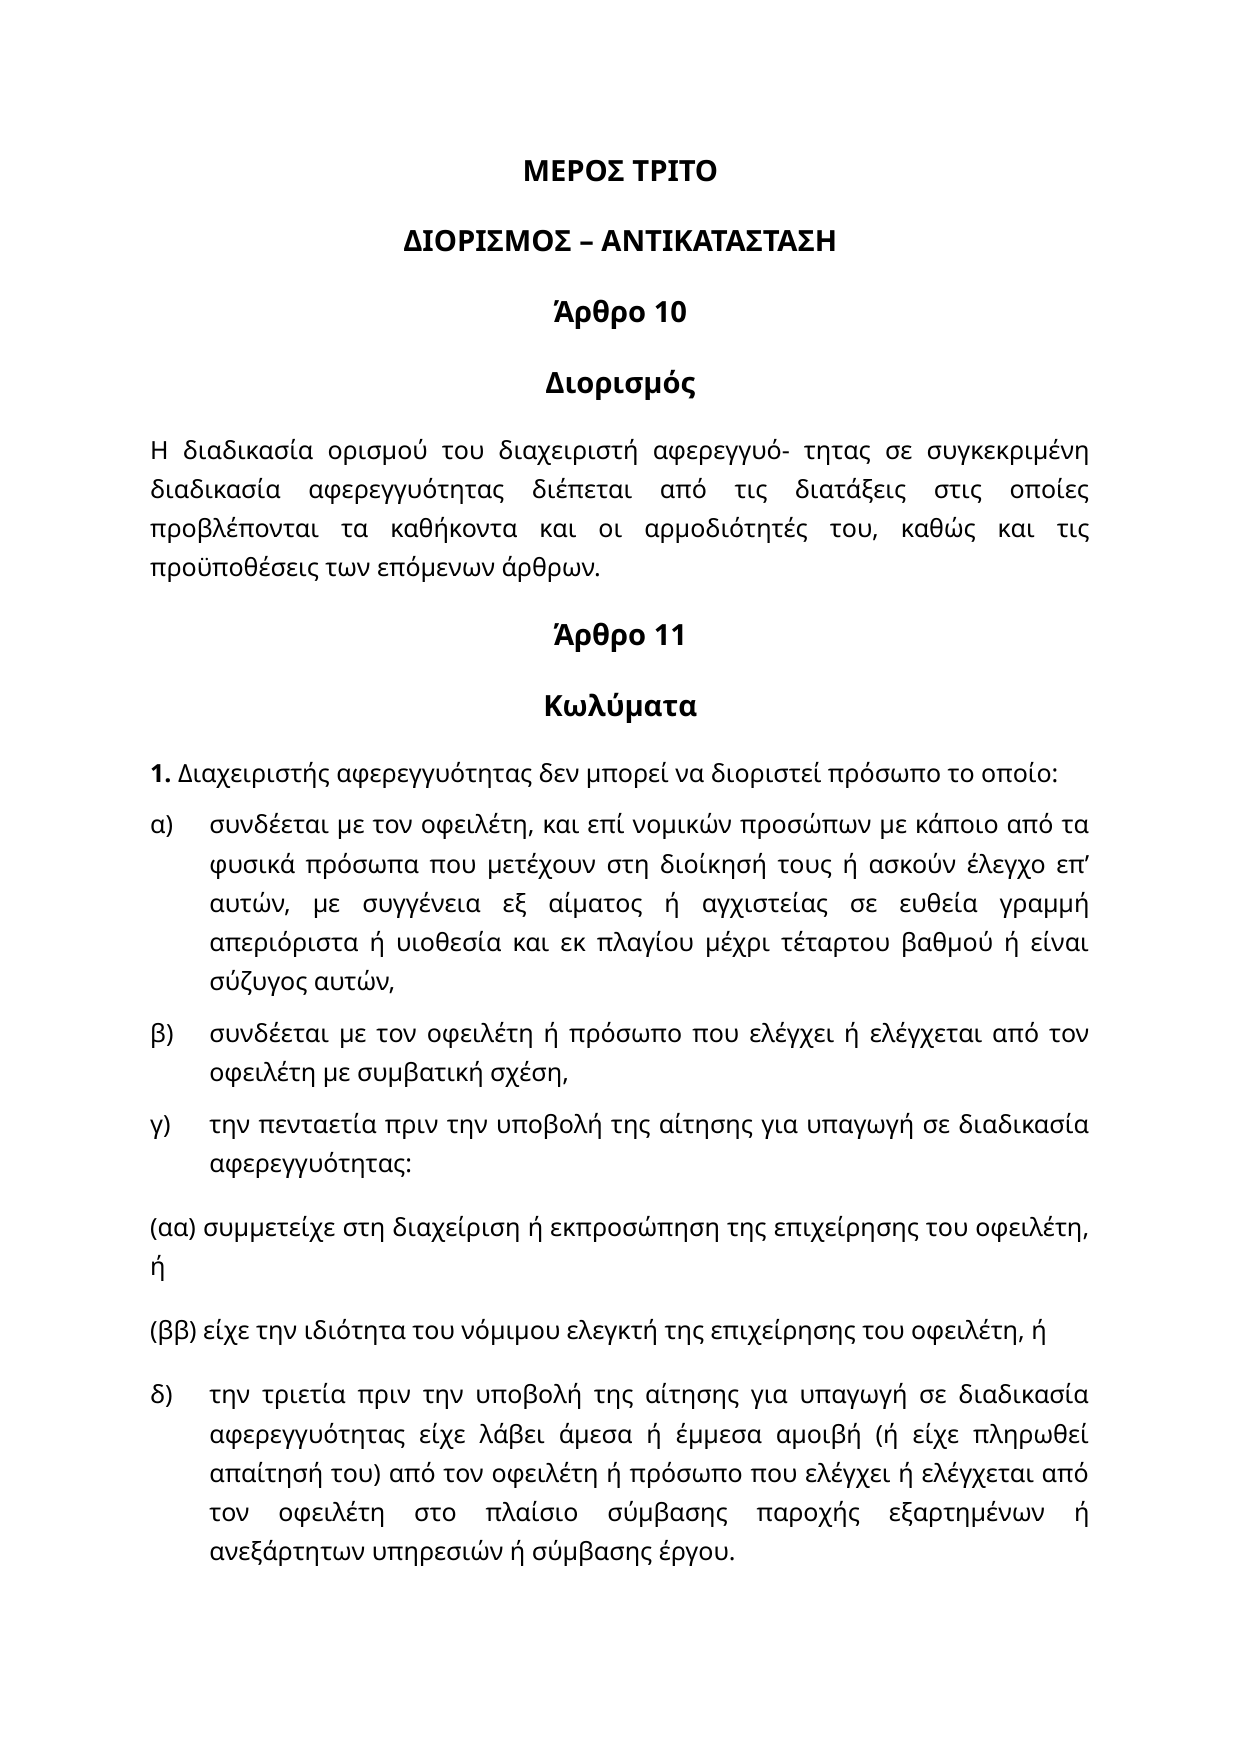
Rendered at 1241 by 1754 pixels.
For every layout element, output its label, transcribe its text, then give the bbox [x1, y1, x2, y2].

text (αα) συμμετείχε στη διαχείριση ή εκπροσώπηση της επιχείρησης του οφειλέτη, ή [150, 1209, 1090, 1283]
subtitle Κωλύματα [150, 685, 1090, 724]
subtitle Διορισμός [150, 362, 1090, 402]
list γ) την πενταετία πριν την υποβολή της αίτησης για υπαγωγή σε διαδικασία αφερεγγυότητας: [150, 1106, 1090, 1179]
list α) συνδέεται με τον οφειλέτη, και επί νομικών προσώπων με κάποιο από τα φυσικά πρόσωπα που μετέχουν στη διοίκησή τους ή ασκούν έλεγχο επ’ αυτών, με συγγένεια εξ αίματος ή αγχιστείας σε ευθεία γραμμή απεριόριστα ή υιοθεσία και εκ πλαγίου μέχρι τέταρτου βαθμού ή είναι σύζυγος αυτών, [150, 807, 1090, 998]
subtitle Άρθρο 11 [150, 614, 1090, 654]
text (ββ) είχε την ιδιότητα του νόμιμου ελεγκτή της επιχείρησης του οφειλέτη, ή [150, 1313, 1090, 1347]
list δ) την τριετία πριν την υποβολή της αίτησης για υπαγωγή σε διαδικασία αφερεγγυότητας είχε λάβει άμεσα ή έμμεσα αμοιβή (ή είχε πληρωθεί απαίτησή του) από τον οφειλέτη ή πρόσωπο που ελέγχει ή ελέγχεται από τον οφειλέτη στο πλαίσιο σύμβασης παροχής εξαρτημένων ή ανεξάρτητων υπηρεσιών ή σύμβασης έργου. [150, 1377, 1090, 1568]
text Η διαδικασία ορισμού του διαχειριστή αφερεγγυό- τητας σε συγκεκριμένη διαδικασία αφερεγγυότητας διέπεται από τις διατάξεις στις οποίες προβλέπονται τα καθήκοντα και οι αρμοδιότητές του, καθώς και τις προϋποθέσεις των επόμενων άρθρων. [150, 432, 1090, 584]
list β) συνδέεται με τον οφειλέτη ή πρόσωπο που ελέγχει ή ελέγχεται από τον οφειλέτη με συμβατική σχέση, [150, 1015, 1090, 1089]
subtitle ΔΙΟΡΙΣΜΟΣ – ΑΝΤΙΚΑΤΑΣΤΑΣΗ [150, 221, 1090, 260]
text 1. Διαχειριστής αφερεγγυότητας δεν μπορεί να διοριστεί πρόσωπο το οποίο: [150, 755, 1090, 789]
subtitle Άρθρο 10 [150, 291, 1090, 331]
subtitle ΜΕΡΟΣ ΤΡΙΤΟ [150, 150, 1090, 190]
